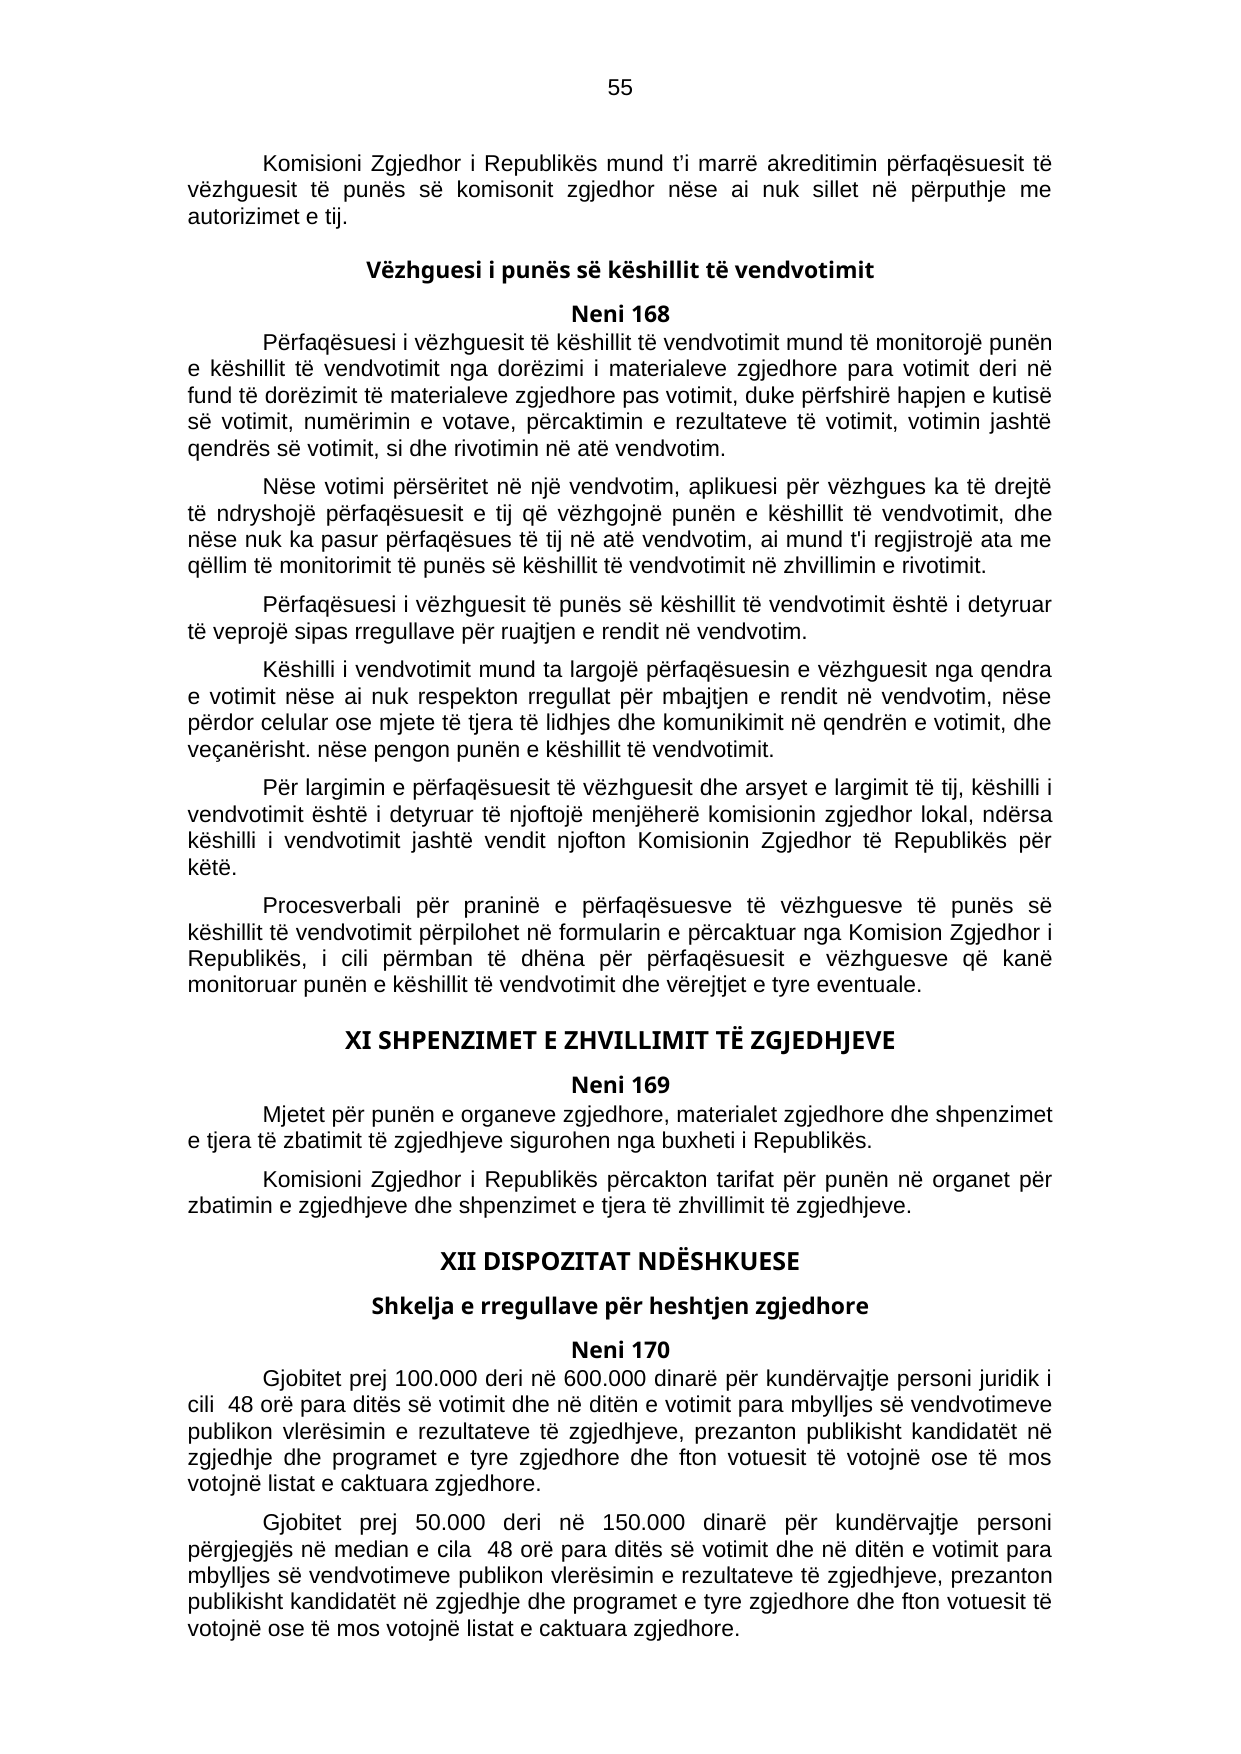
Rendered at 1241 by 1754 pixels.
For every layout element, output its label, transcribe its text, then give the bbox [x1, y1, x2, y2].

text Neni 169 [262, 1069, 978, 1101]
text Për largimin e përfaqësuesit të vëzhguesit dhe arsyet e largimit të tij, këshilli i vendvotimit është i detyruar të njoftojë menjëherë komisionin zgjedhor lokal, ndërsa këshilli i vendvotimit jashtë vendit njofton Komisionin Zgjedhor të Republikës për këtë. [187, 774, 1053, 880]
text Këshilli i vendvotimit mund ta largojë përfaqësuesin e vëzhguesit nga qendra e votimit nëse ai nuk respekton rregullat për mbajtjen e rendit në vendvotim, nëse përdor celular ose mjete të tjera të lidhjes dhe komunikimit në qendrën e votimit, dhe veçanërisht. nëse pengon punën e këshillit të vendvotimit. [187, 656, 1053, 762]
text Vëzhguesi i punës së këshillit të vendvotimit [262, 254, 978, 285]
text Komisioni Zgjedhor i Republikës përcakton tarifat për punën në organet për zbatimin e zgjedhjeve dhe shpenzimet e tjera të zhvillimit të zgjedhjeve. [187, 1166, 1053, 1218]
text XI SHPENZIMET E ZHVILLIMIT TË ZGJEDHJEVE [262, 1023, 978, 1057]
text Mjetet për punën e organeve zgjedhore, materialet zgjedhore dhe shpenzimet e tjera të zbatimit të zgjedhjeve sigurohen nga buxheti i Republikës. [187, 1101, 1053, 1153]
text Komisioni Zgjedhor i Republikës mund t’i marrë akreditimin përfaqësuesit të vëzhguesit të punës së komisonit zgjedhor nëse ai nuk sillet në përputhje me autorizimet e tij. [187, 150, 1053, 229]
text Procesverbali për praninë e përfaqësuesve të vëzhguesve të punës së këshillit të vendvotimit përpilohet në formularin e përcaktuar nga Komision Zgjedhor i Republikës, i cili përmban të dhëna për përfaqësuesit e vëzhguesve që kanë monitoruar punën e këshillit të vendvotimit dhe vërejtjet e tyre eventuale. [187, 892, 1053, 998]
text Neni 170 [262, 1334, 978, 1365]
text Gjobitet prej 50.000 deri në 150.000 dinarë për kundërvajtje personi përgjegjës në median e cila 48 orë para ditës së votimit dhe në ditën e votimit para mbylljes së vendvotimeve publikon vlerësimin e rezultateve të zgjedhjeve, prezanton publikisht kandidatët në zgjedhje dhe programet e tyre zgjedhore dhe fton votuesit të votojnë ose të mos votojnë listat e caktuara zgjedhore. [187, 1509, 1053, 1641]
text XII DISPOZITAT NDËSHKUESE [262, 1243, 978, 1277]
text Përfaqësuesi i vëzhguesit të punës së këshillit të vendvotimit është i detyruar të veprojë sipas rregullave për ruajtjen e rendit në vendvotim. [187, 591, 1053, 644]
text Shkelja e rregullave për heshtjen zgjedhore [262, 1290, 978, 1321]
text Gjobitet prej 100.000 deri në 600.000 dinarë për kundërvajtje personi juridik i cili 48 orë para ditës së votimit dhe në ditën e votimit para mbylljes së vendvotimeve publikon vlerësimin e rezultateve të zgjedhjeve, prezanton publikisht kandidatët në zgjedhje dhe programet e tyre zgjedhore dhe fton votuesit të votojnë ose të mos votojnë listat e caktuara zgjedhore. [187, 1365, 1053, 1497]
text Nëse votimi përsëritet në një vendvotim, aplikuesi për vëzhgues ka të drejtë të ndryshojë përfaqësuesit e tij që vëzhgojnë punën e këshillit të vendvotimit, dhe nëse nuk ka pasur përfaqësues të tij në atë vendvotim, ai mund t'i regjistrojë ata me qëllim të monitorimit të punës së këshillit të vendvotimit në zhvillimin e rivotimit. [187, 473, 1053, 579]
text Përfaqësuesi i vëzhguesit të këshillit të vendvotimit mund të monitorojë punën e këshillit të vendvotimit nga dorëzimi i materialeve zgjedhore para votimit deri në fund të dorëzimit të materialeve zgjedhore pas votimit, duke përfshirë hapjen e kutisë së votimit, numërimin e votave, përcaktimin e rezultateve të votimit, votimin jashtë qendrës së votimit, si dhe rivotimin në atë vendvotim. [187, 329, 1053, 461]
text Neni 168 [262, 298, 978, 329]
